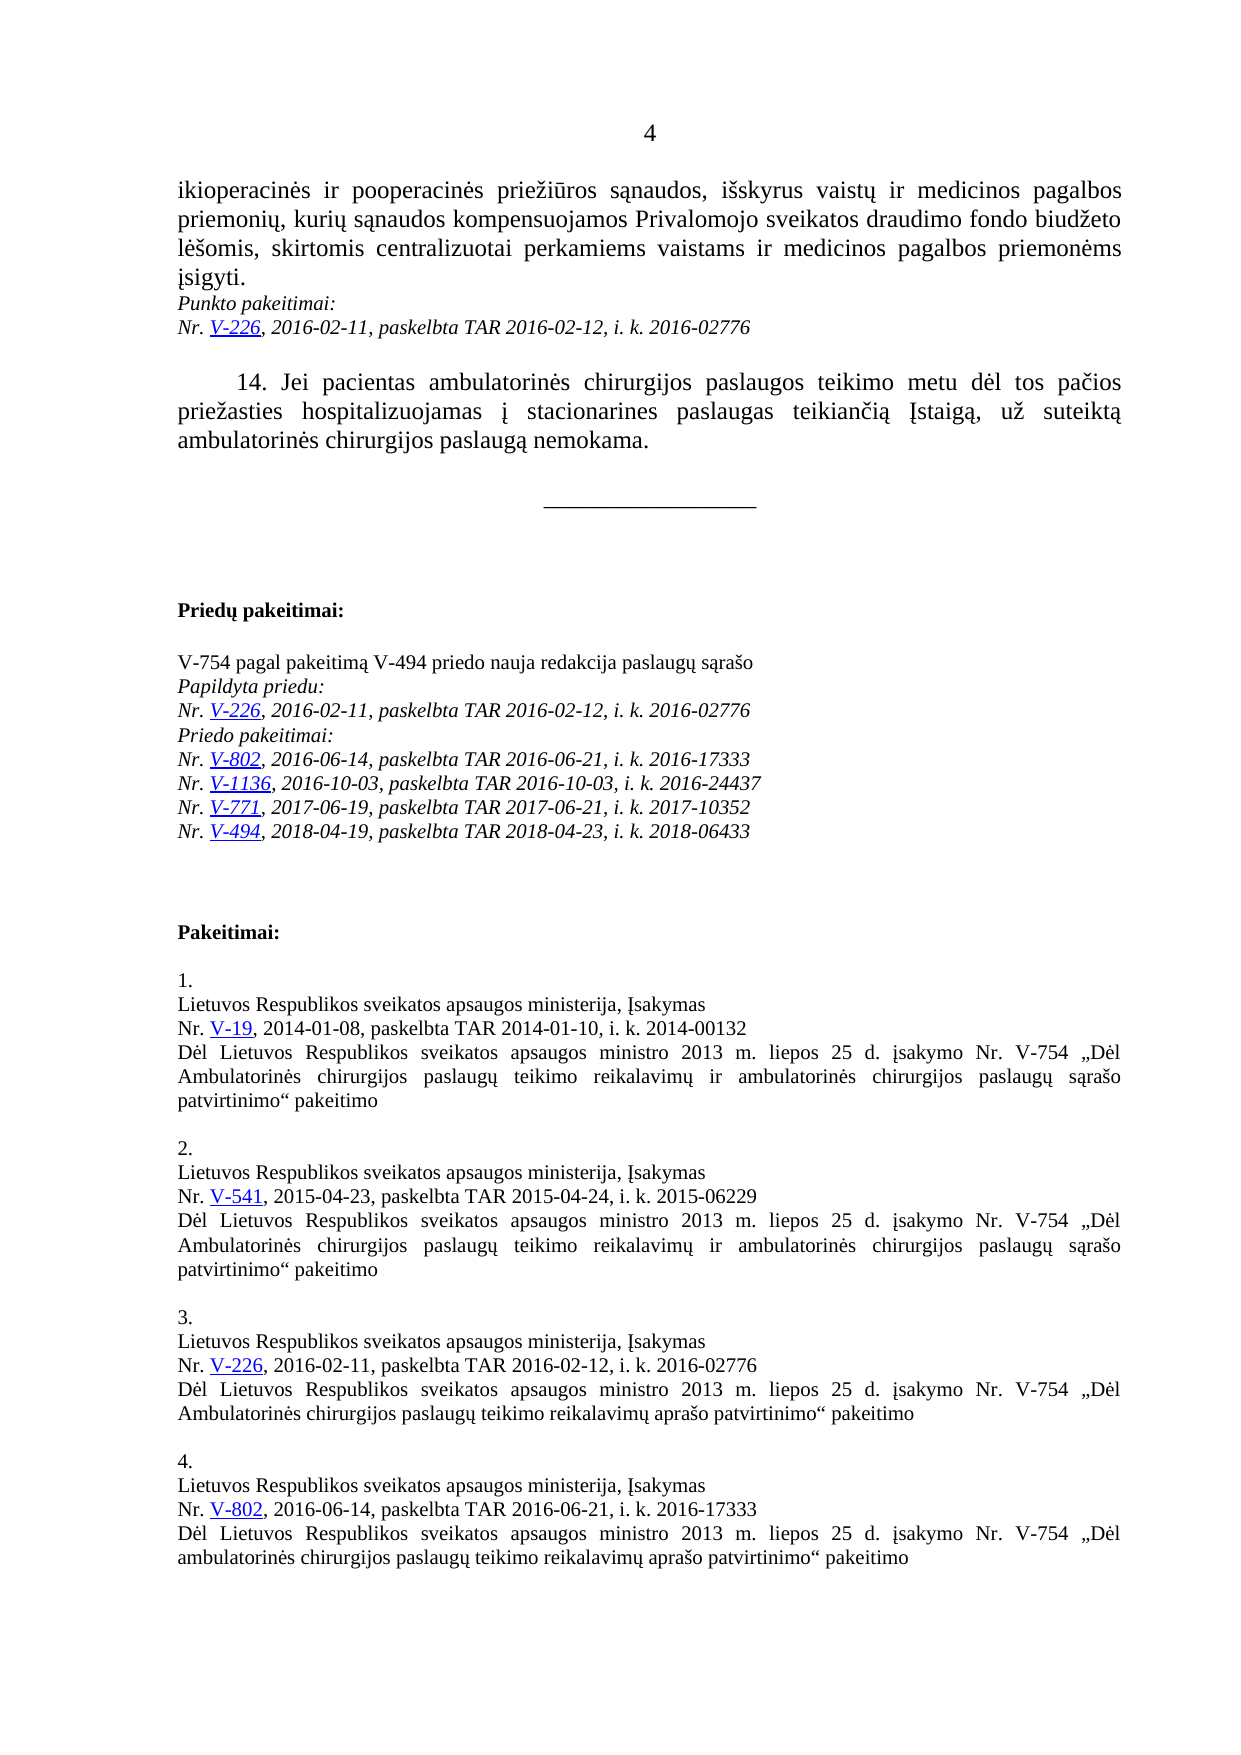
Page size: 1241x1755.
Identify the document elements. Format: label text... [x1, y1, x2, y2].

text Nr. V-494, 2018-04-19, paskelbta TAR 2018-04-23, i. k. 2018-06433 [177, 819, 1122, 843]
text Lietuvos Respublikos sveikatos apsaugos ministerija, Įsakymas [177, 992, 1122, 1016]
text _________________ [177, 482, 1122, 511]
text Nr. V-541, 2015-04-23, paskelbta TAR 2015-04-24, i. k. 2015-06229 [177, 1184, 1122, 1208]
text Nr. V-226, 2016-02-11, paskelbta TAR 2016-02-12, i. k. 2016-02776 [177, 1353, 1122, 1377]
text V-754 pagal pakeitimą V-494 priedo nauja redakcija paslaugų sąrašo [177, 650, 1122, 674]
text Lietuvos Respublikos sveikatos apsaugos ministerija, Įsakymas [177, 1160, 1122, 1184]
text Dėl Lietuvos Respublikos sveikatos apsaugos ministro 2013 m. liepos 25 d. įsakymo Nr. V-754 „Dėl Ambulatorinės chirurgijos paslaugų teikimo reikalavimų ir ambulatorinės chirurgijos paslaugų sąrašo patvirtinimo“ pakeitimo [177, 1040, 1122, 1112]
text 1. [177, 968, 1122, 992]
text Lietuvos Respublikos sveikatos apsaugos ministerija, Įsakymas [177, 1473, 1122, 1497]
text Nr. V-1136, 2016-10-03, paskelbta TAR 2016-10-03, i. k. 2016-24437 [177, 771, 1122, 795]
text Lietuvos Respublikos sveikatos apsaugos ministerija, Įsakymas [177, 1329, 1122, 1353]
text Nr. V-19, 2014-01-08, paskelbta TAR 2014-01-10, i. k. 2014-00132 [177, 1016, 1122, 1040]
text 4. [177, 1449, 1122, 1473]
text Papildyta priedu: [177, 674, 1122, 698]
text Nr. V-226, 2016-02-11, paskelbta TAR 2016-02-12, i. k. 2016-02776 [177, 698, 1122, 722]
text 3. [177, 1305, 1122, 1329]
text Pakeitimai: [177, 920, 1122, 944]
text Punkto pakeitimai: [177, 291, 1122, 315]
text Nr. V-226, 2016-02-11, paskelbta TAR 2016-02-12, i. k. 2016-02776 [177, 315, 1122, 339]
text Priedo pakeitimai: [177, 722, 1122, 747]
text Dėl Lietuvos Respublikos sveikatos apsaugos ministro 2013 m. liepos 25 d. įsakymo Nr. V-754 „Dėl ambulatorinės chirurgijos paslaugų teikimo reikalavimų aprašo patvirtinimo“ pakeitimo [177, 1521, 1122, 1569]
text Nr. V-802, 2016-06-14, paskelbta TAR 2016-06-21, i. k. 2016-17333 [177, 747, 1122, 771]
text 2. [177, 1136, 1122, 1160]
text Nr. V-771, 2017-06-19, paskelbta TAR 2017-06-21, i. k. 2017-10352 [177, 795, 1122, 819]
text ikioperacinės ir pooperacinės priežiūros sąnaudos, išskyrus vaistų ir medicinos pagalbos priemonių, kurių sąnaudos kompensuojamos Privalomojo sveikatos draudimo fondo biudžeto lėšomis, skirtomis centralizuotai perkamiems vaistams ir medicinos pagalbos priemonėms įsigyti. [177, 176, 1122, 291]
text Dėl Lietuvos Respublikos sveikatos apsaugos ministro 2013 m. liepos 25 d. įsakymo Nr. V-754 „Dėl Ambulatorinės chirurgijos paslaugų teikimo reikalavimų aprašo patvirtinimo“ pakeitimo [177, 1377, 1122, 1425]
text 14. Jei pacientas ambulatorinės chirurgijos paslaugos teikimo metu dėl tos pačios priežasties hospitalizuojamas į stacionarines paslaugas teikiančią Įstaigą, už suteiktą ambulatorinės chirurgijos paslaugą nemokama. [177, 367, 1122, 454]
text Priedų pakeitimai: [177, 597, 1122, 622]
text Dėl Lietuvos Respublikos sveikatos apsaugos ministro 2013 m. liepos 25 d. įsakymo Nr. V-754 „Dėl Ambulatorinės chirurgijos paslaugų teikimo reikalavimų ir ambulatorinės chirurgijos paslaugų sąrašo patvirtinimo“ pakeitimo [177, 1208, 1122, 1281]
text Nr. V-802, 2016-06-14, paskelbta TAR 2016-06-21, i. k. 2016-17333 [177, 1497, 1122, 1521]
